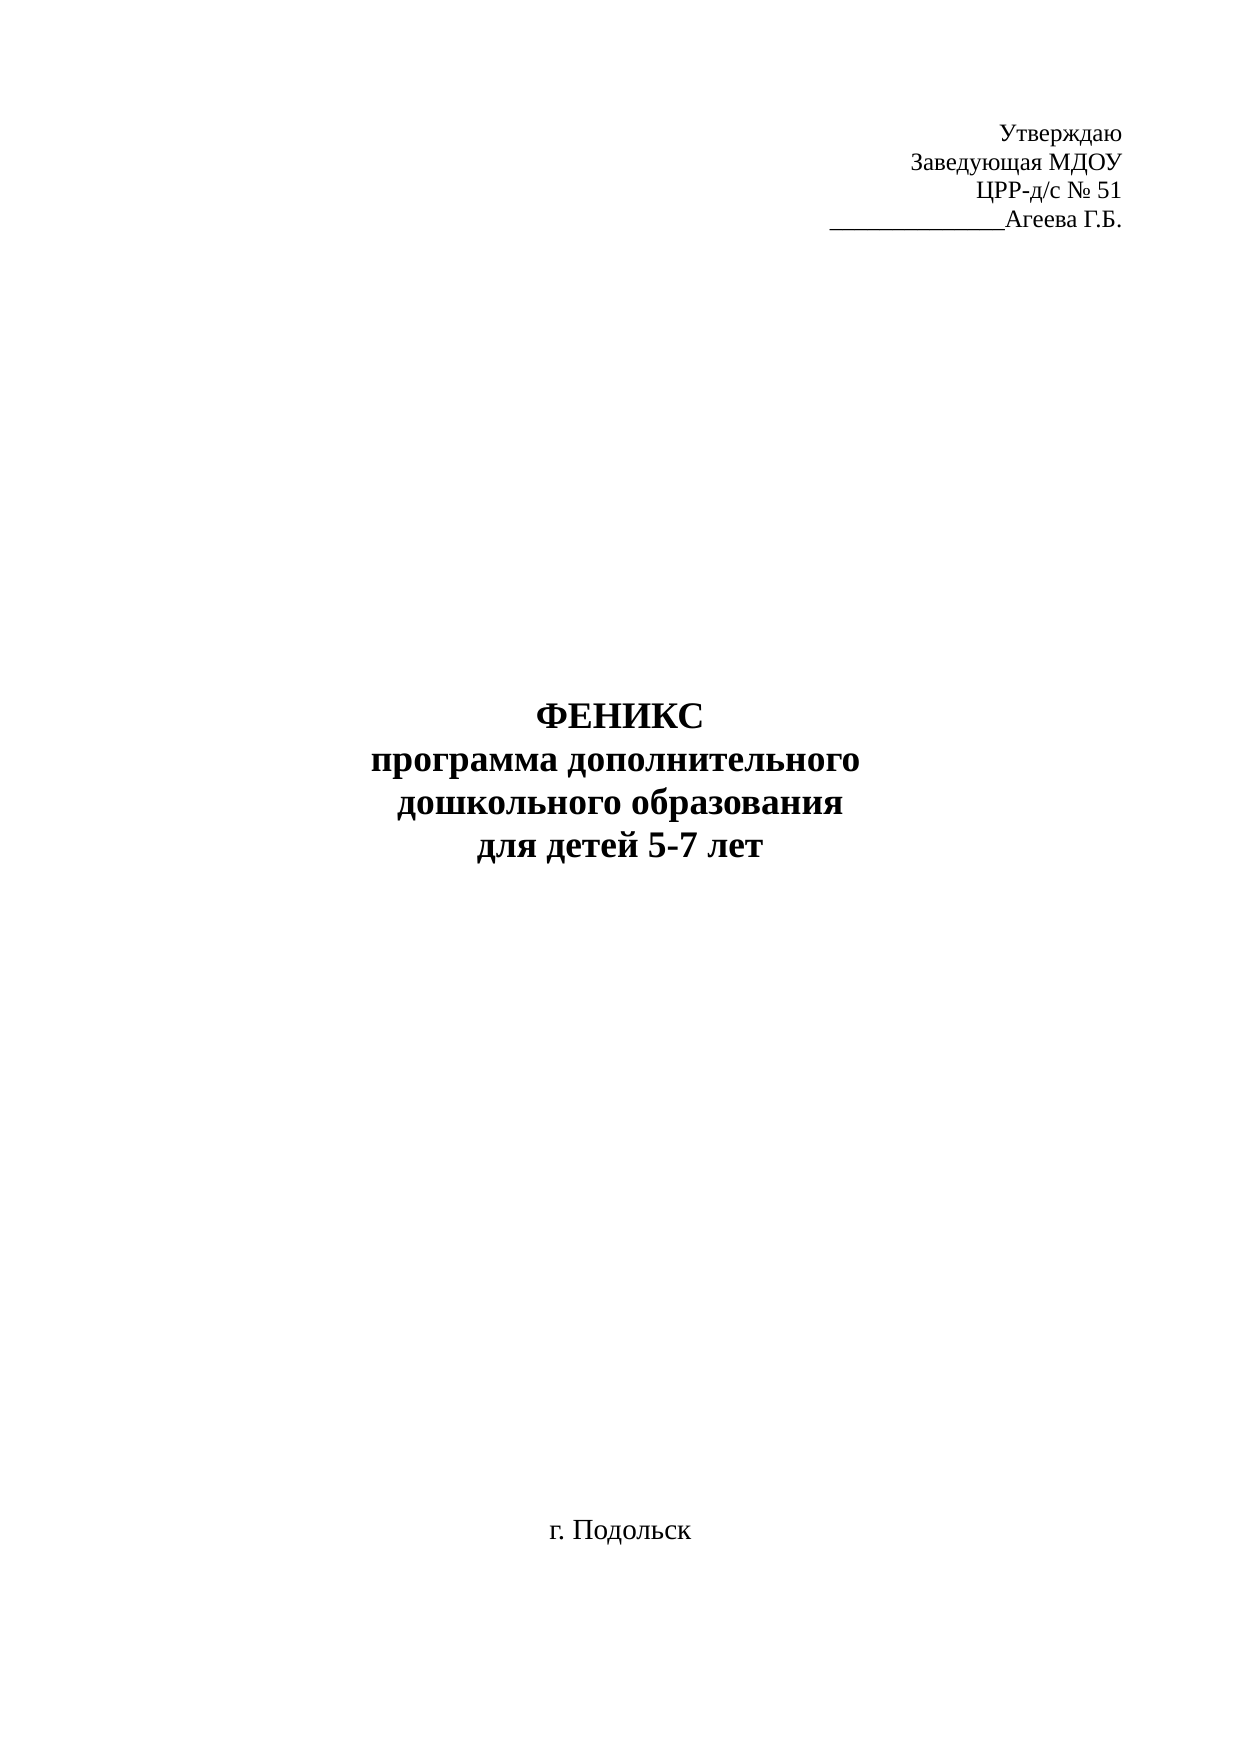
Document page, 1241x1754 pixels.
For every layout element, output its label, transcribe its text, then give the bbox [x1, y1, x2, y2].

text г. Подольск [118, 1512, 1122, 1546]
text ЦРР-д/с № 51 [118, 176, 1122, 204]
text программа дополнительного [118, 736, 1122, 779]
text Утверждаю [118, 118, 1122, 147]
text дошкольного образования [118, 779, 1122, 822]
text ______________Агеева Г.Б. [118, 204, 1122, 233]
text для детей 5-7 лет [118, 822, 1122, 866]
text Заведующая МДОУ [118, 147, 1122, 176]
text ФЕНИКС [118, 693, 1122, 736]
